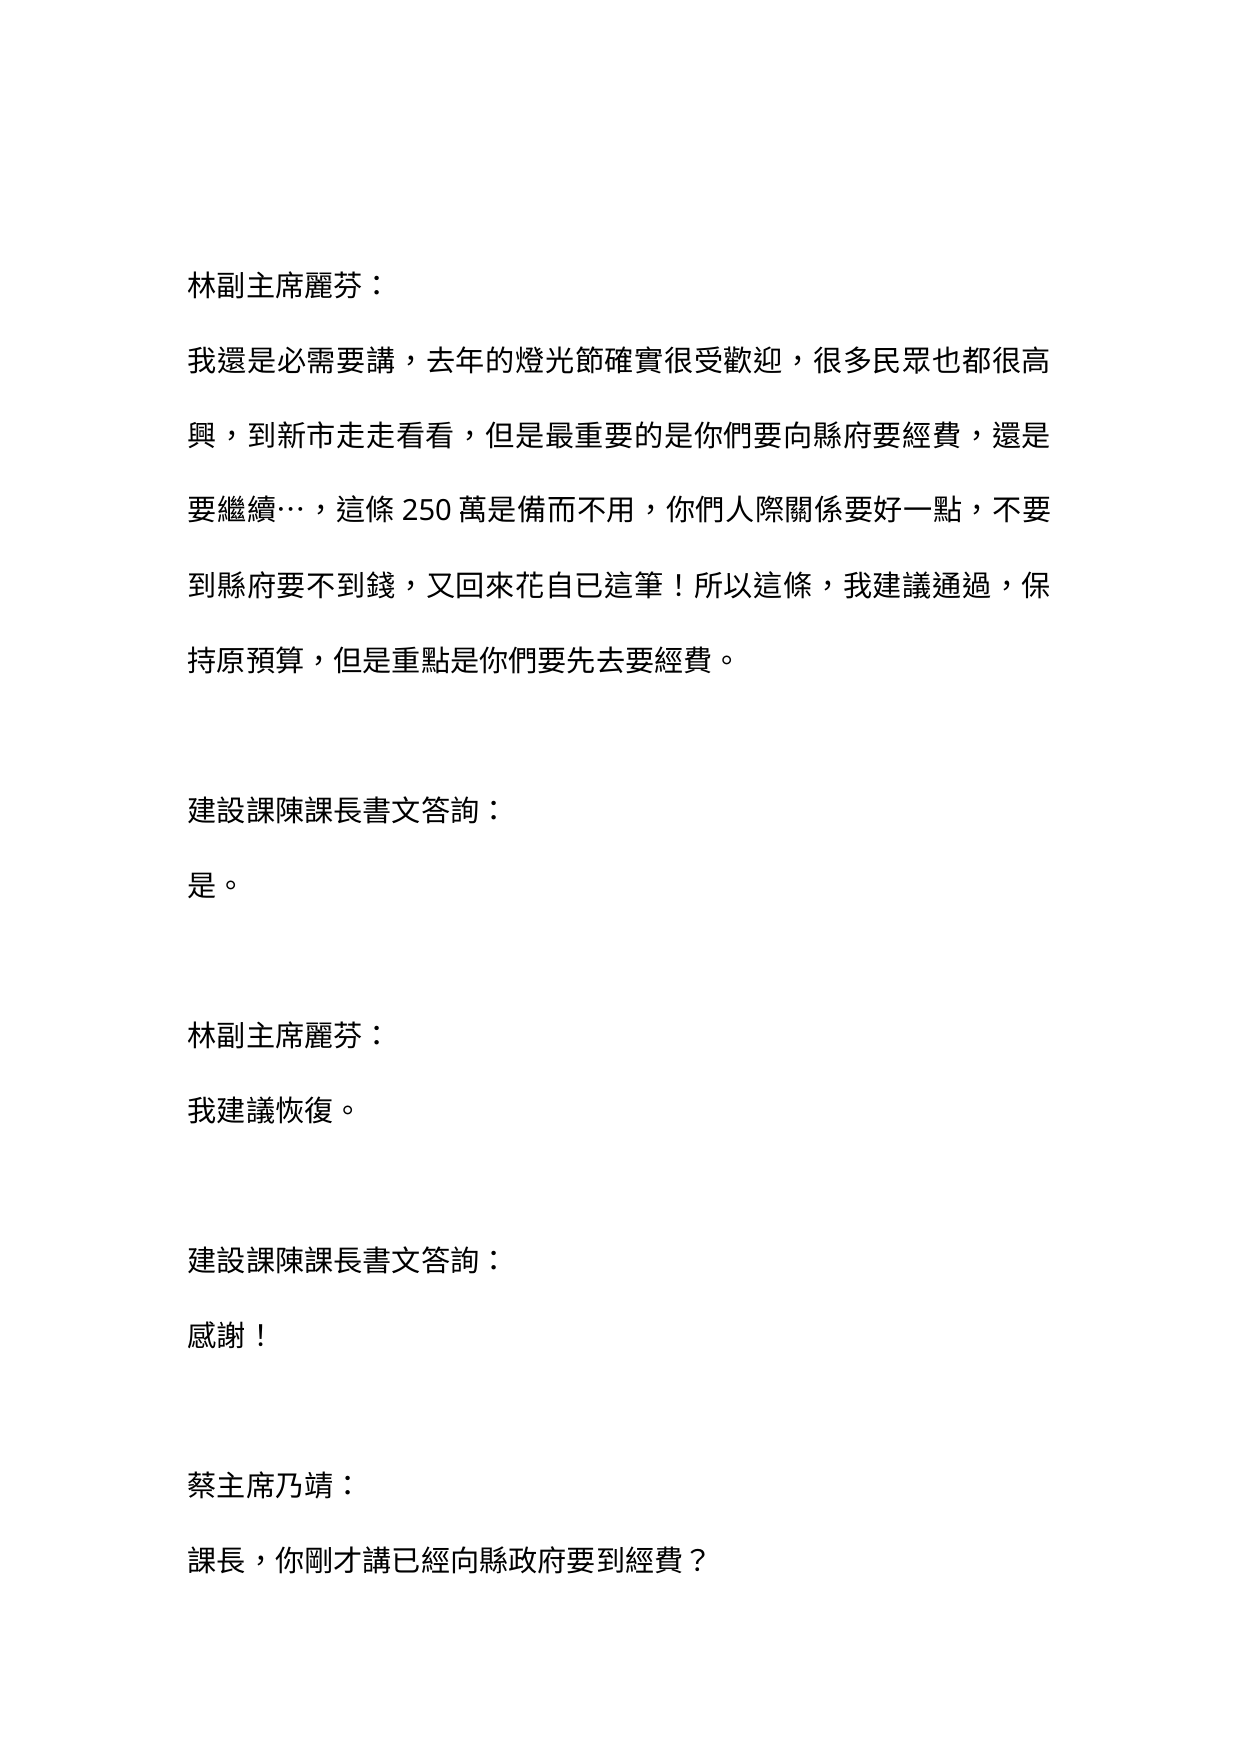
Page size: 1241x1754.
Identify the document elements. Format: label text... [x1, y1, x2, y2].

text 是。 [187, 839, 1053, 914]
text 感謝！ [187, 1289, 1053, 1364]
text 建設課陳課長書文答詢： [187, 1214, 1053, 1289]
text 我還是必需要講，去年的燈光節確實很受歡迎，很多民眾也都很高興，到新市走走看看，但是最重要的是你們要向縣府要經費，還是要繼續…，這條250萬是備而不用，你們人際關係要好一點，不要到縣府要不到錢，又回來花自已這筆！所以這條，我建議通過，保持原預算，但是重點是你們要先去要經費。 [187, 314, 1053, 689]
text 建設課陳課長書文答詢： [187, 764, 1053, 839]
text 我建議恢復。 [187, 1064, 1053, 1139]
text 林副主席麗芬： [187, 239, 1053, 314]
text 課長，你剛才講已經向縣政府要到經費？ [187, 1514, 1053, 1589]
text 蔡主席乃靖： [187, 1439, 1053, 1514]
text 林副主席麗芬： [187, 989, 1053, 1064]
